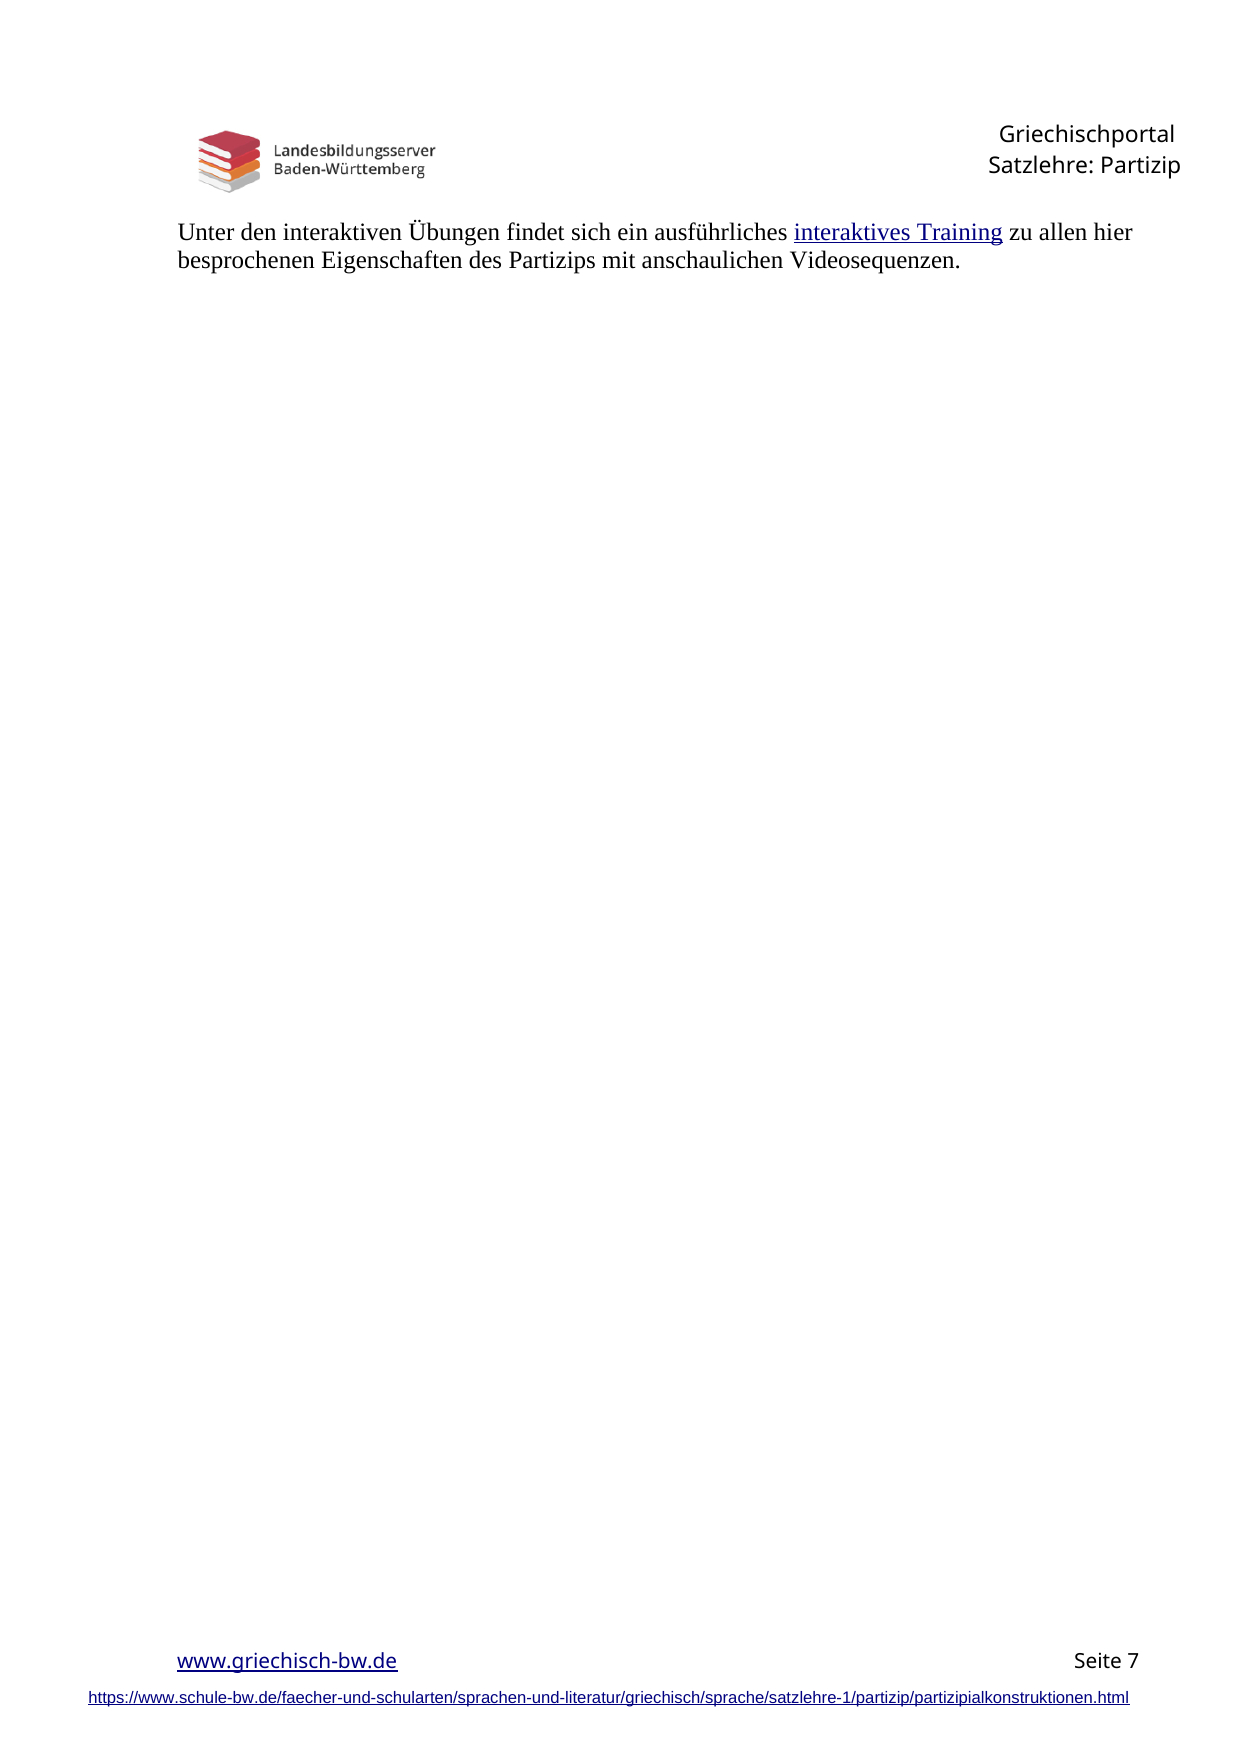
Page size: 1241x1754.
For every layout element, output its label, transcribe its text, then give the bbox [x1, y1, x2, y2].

text Unter den interaktiven Übungen findet sich ein ausführliches interaktives Training zu allen hier besprochenen Eigenschaften des Partizips mit anschaulichen Videosequenzen. [177, 217, 1167, 274]
